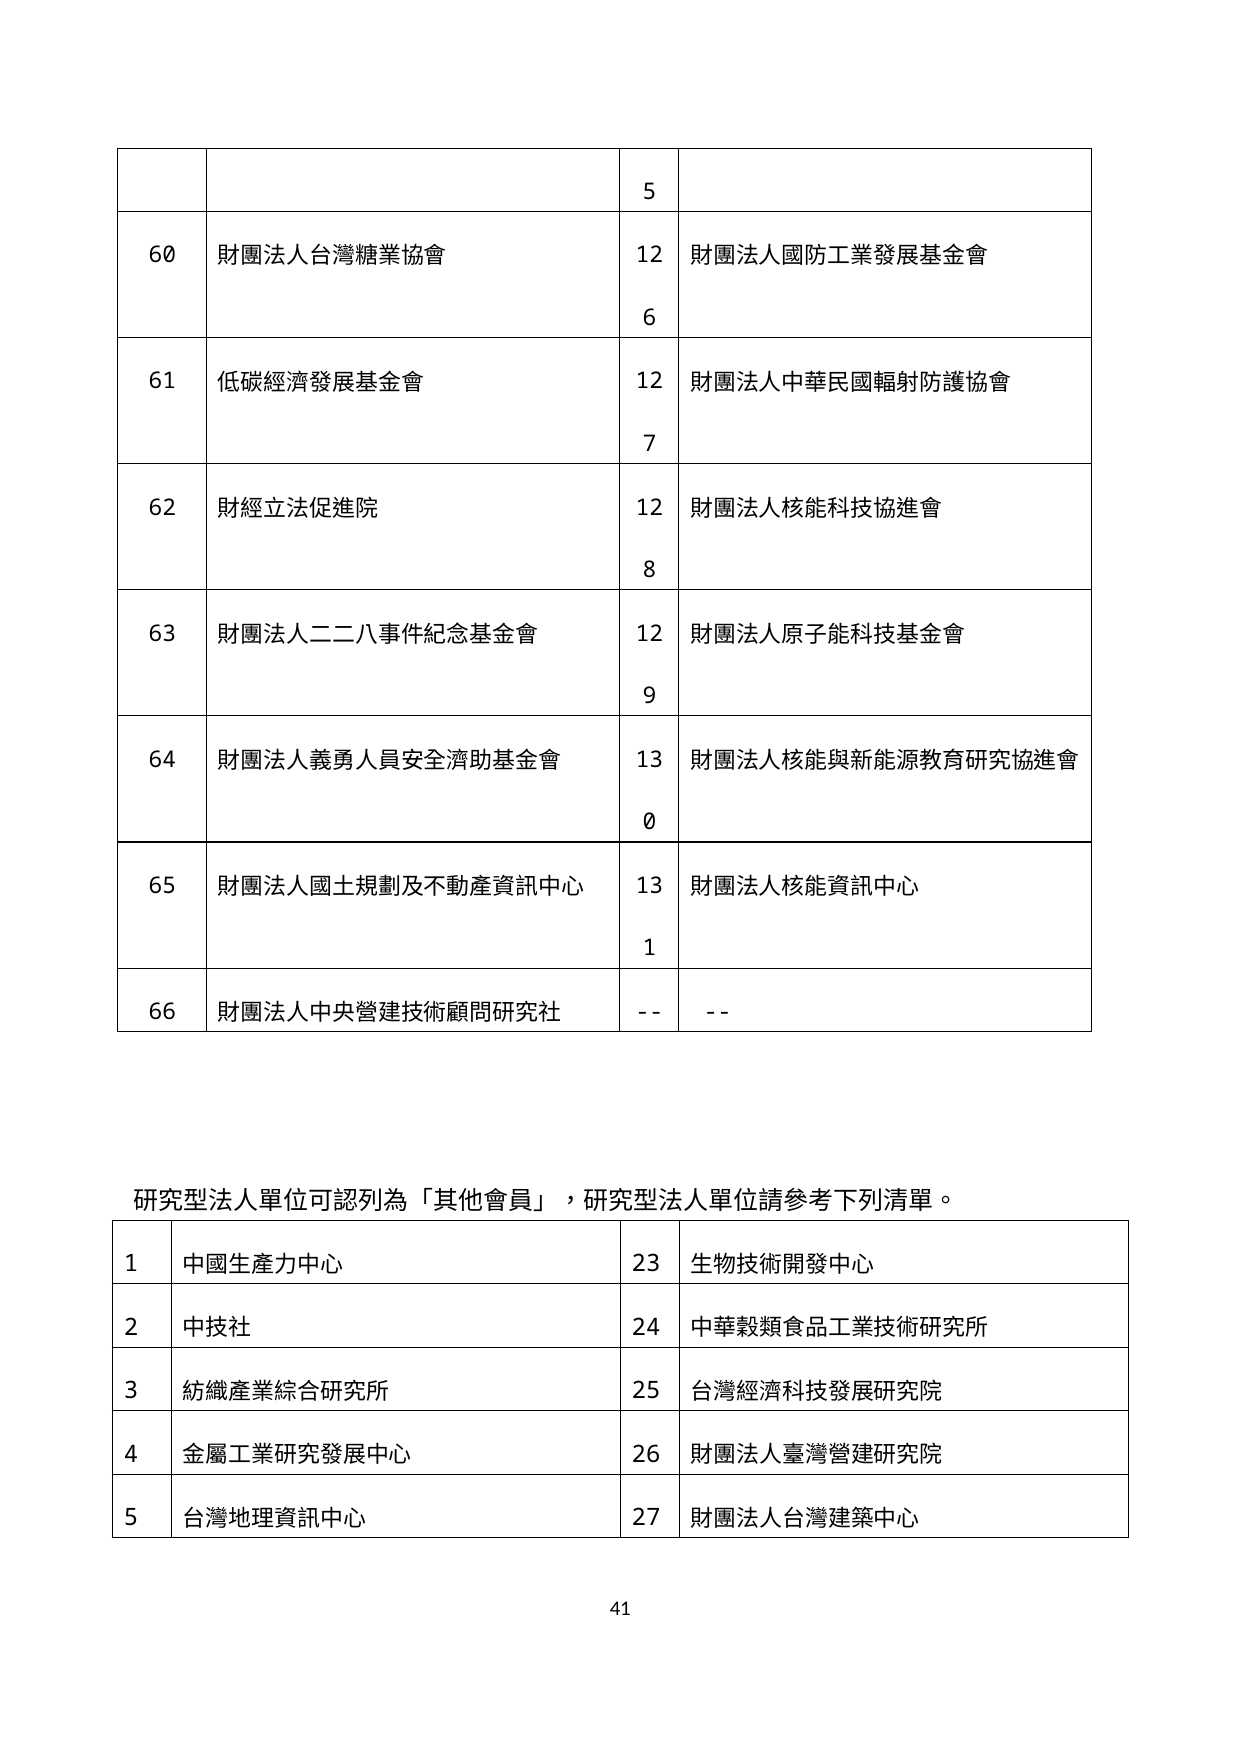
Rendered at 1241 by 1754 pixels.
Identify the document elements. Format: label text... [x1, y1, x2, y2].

table_header 中國生產力中心 [172, 1221, 620, 1283]
table_cell 紡織產業綜合研究所 [172, 1348, 620, 1410]
table_cell 財團法人中央營建技術顧問研究社 [207, 969, 619, 1031]
table_cell 27 [621, 1475, 679, 1537]
table_cell 財團法人原子能科技基金會 [679, 590, 1091, 715]
table_cell 60 [118, 212, 206, 337]
table_cell 財團法人中華民國輻射防護協會 [679, 338, 1091, 463]
table_cell [679, 149, 1091, 211]
table_header 1 [113, 1221, 171, 1283]
table_cell 財團法人義勇人員安全濟助基金會 [207, 716, 619, 841]
table_cell 金屬工業研究發展中心 [172, 1411, 620, 1474]
table_cell 財團法人核能科技協進會 [679, 464, 1091, 589]
table_cell 64 [118, 716, 206, 841]
table_cell 財團法人核能與新能源教育研究協進會 [679, 716, 1091, 841]
table_cell 3 [113, 1348, 171, 1410]
table_cell [207, 149, 619, 211]
table_cell 130 [620, 716, 678, 841]
table_cell -- [679, 969, 1091, 1031]
table_cell 62 [118, 464, 206, 589]
table_cell 5 [620, 149, 678, 211]
table_cell 財團法人臺灣營建研究院 [680, 1411, 1128, 1474]
table_cell 129 [620, 590, 678, 715]
table_cell 66 [118, 969, 206, 1031]
table_header 23 [621, 1221, 679, 1283]
table_cell 財團法人國防工業發展基金會 [679, 212, 1091, 337]
table_cell 台灣經濟科技發展研究院 [680, 1348, 1128, 1410]
table_cell 財經立法促進院 [207, 464, 619, 589]
table_cell 25 [621, 1348, 679, 1410]
table_cell 65 [118, 843, 206, 967]
table_cell 財團法人二二八事件紀念基金會 [207, 590, 619, 715]
table_cell 127 [620, 338, 678, 463]
text 研究型法人單位可認列為「其他會員」，研究型法人單位請參考下列清單。 [133, 1157, 1128, 1219]
table_cell 中技社 [172, 1284, 620, 1347]
table_cell 131 [620, 843, 678, 967]
table_cell 61 [118, 338, 206, 463]
table_cell 財團法人核能資訊中心 [679, 843, 1091, 967]
table_cell 24 [621, 1284, 679, 1347]
table_cell -- [620, 969, 678, 1031]
table_cell 財團法人台灣糖業協會 [207, 212, 619, 337]
table_cell 4 [113, 1411, 171, 1474]
table_cell 128 [620, 464, 678, 589]
table_cell 5 [113, 1475, 171, 1537]
table_cell 台灣地理資訊中心 [172, 1475, 620, 1537]
table_cell 2 [113, 1284, 171, 1347]
table_cell [118, 149, 206, 211]
table_cell 中華穀類食品工業技術研究所 [680, 1284, 1128, 1347]
table_cell 126 [620, 212, 678, 337]
table_cell 26 [621, 1411, 679, 1474]
table_cell 63 [118, 590, 206, 715]
table_header 生物技術開發中心 [680, 1221, 1128, 1283]
table_cell 財團法人國土規劃及不動產資訊中心 [207, 843, 619, 967]
table_cell 財團法人台灣建築中心 [680, 1475, 1128, 1537]
table_cell 低碳經濟發展基金會 [207, 338, 619, 463]
